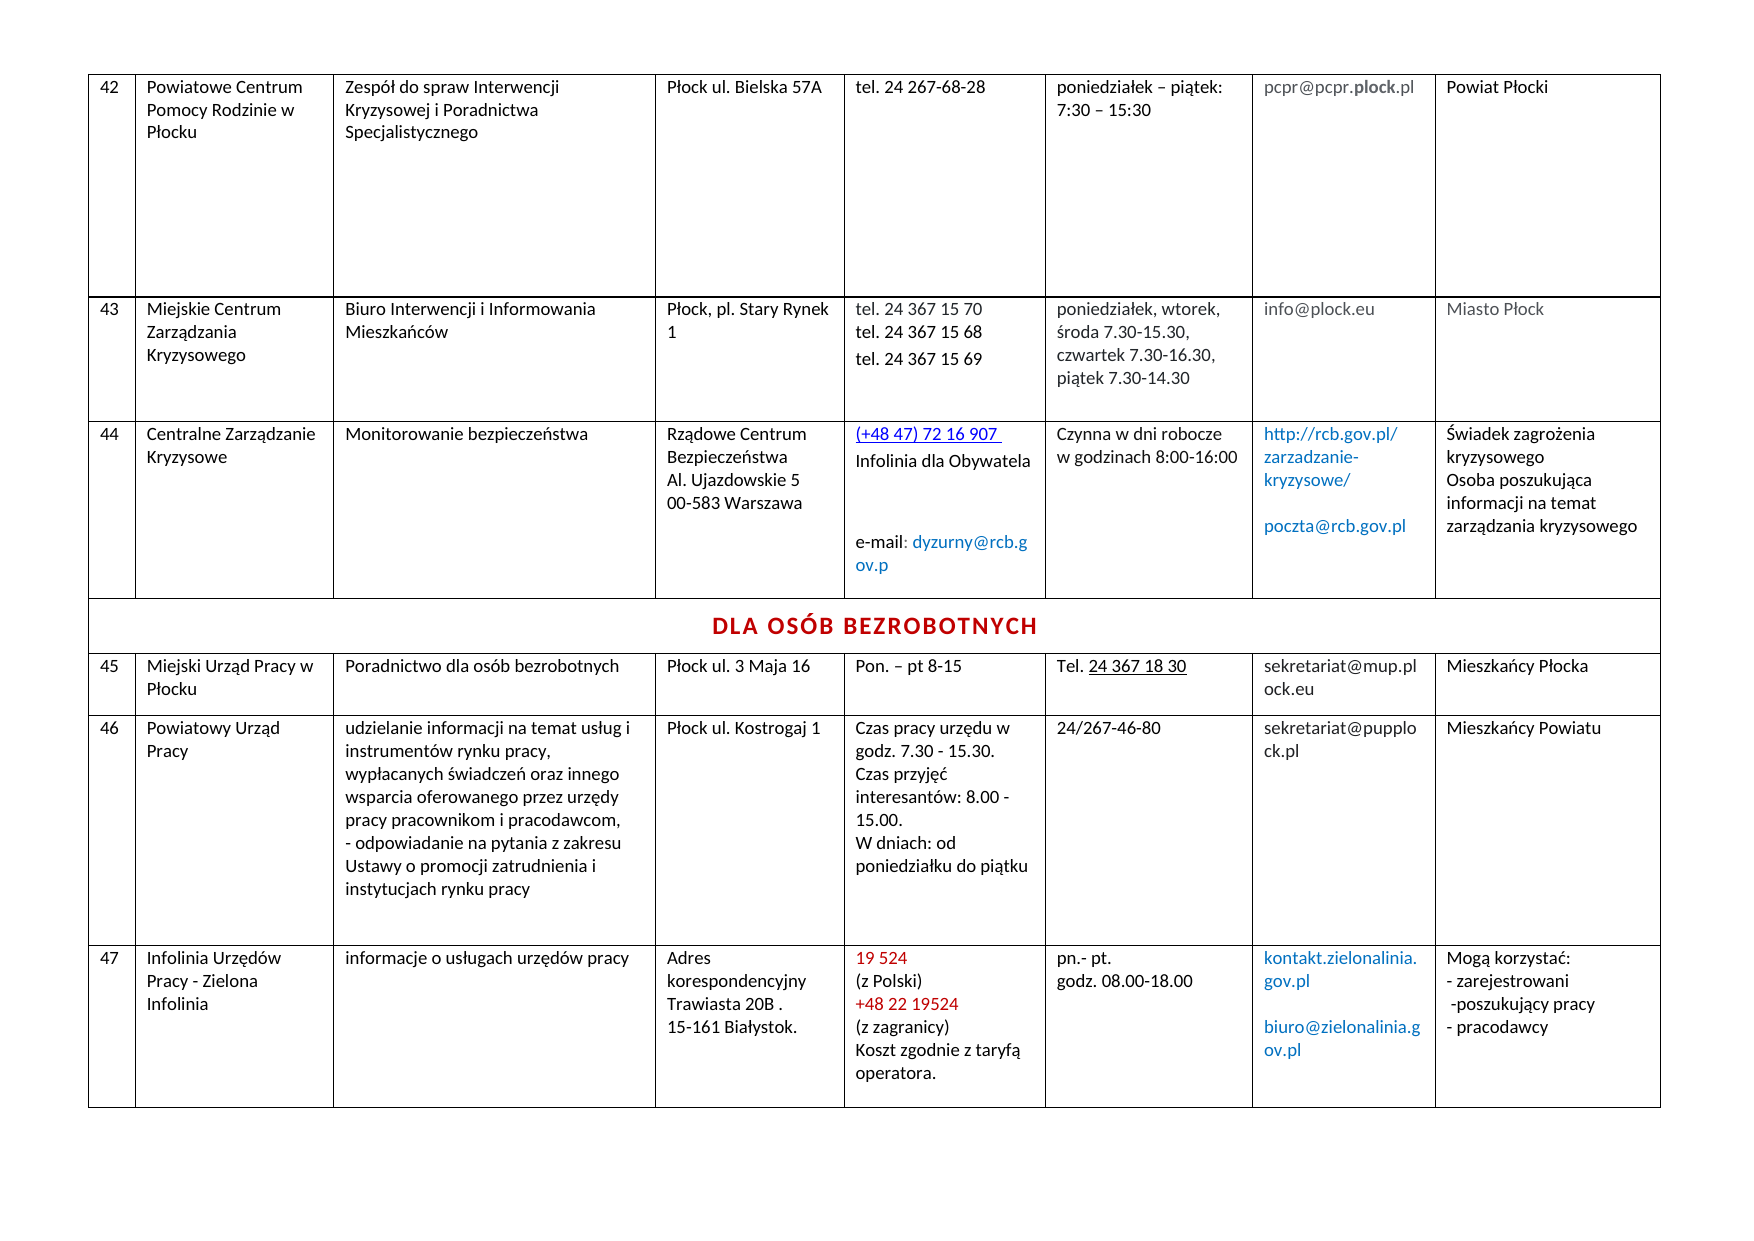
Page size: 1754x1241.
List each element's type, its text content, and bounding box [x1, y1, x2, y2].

table_cell Płock ul. 3 Maja 16 [656, 654, 844, 715]
table_cell Poradnictwo dla osób bezrobotnych [334, 654, 655, 715]
table_cell Mieszkańcy Płocka [1436, 654, 1660, 715]
table_cell Biuro Interwencji i Informowania Mieszkańców [334, 298, 655, 421]
table_cell info@plock.eu [1253, 298, 1435, 421]
table_cell (+48 47) 72 16 907 Infolinia dla Obywatela e-mail: dyzurny@rcb.gov.p [845, 422, 1045, 597]
table_cell 42 [89, 75, 135, 296]
table_cell 43 [89, 298, 135, 421]
table_cell informacje o usługach urzędów pracy [334, 946, 655, 1107]
table_cell Płock, pl. Stary Rynek 1 [656, 298, 844, 421]
table_cell Powiatowy Urząd Pracy [136, 716, 333, 945]
table_cell Zespół do spraw Interwencji Kryzysowej i Poradnictwa Specjalistycznego [334, 75, 655, 296]
table_cell Centralne Zarządzanie Kryzysowe [136, 422, 333, 597]
table_cell 46 [89, 716, 135, 945]
table_cell Monitorowanie bezpieczeństwa [334, 422, 655, 597]
table_cell Infolinia Urzędów Pracy - Zielona Infolinia [136, 946, 333, 1107]
table_cell Powiatowe Centrum Pomocy Rodzinie w Płocku [136, 75, 333, 296]
table_cell Rządowe Centrum Bezpieczeństwa Al. Ujazdowskie 5 00-583 Warszawa [656, 422, 844, 597]
table_cell Adres korespondencyjny Trawiasta 20B . 15-161 Białystok. [656, 946, 844, 1107]
table_cell 19 524 (z Polski) +48 22 19524 (z zagranicy) Koszt zgodnie z taryfą operatora. [845, 946, 1045, 1107]
table_cell Miejski Urząd Pracy w Płocku [136, 654, 333, 715]
table_cell sekretariat@pupplock.pl [1253, 716, 1435, 945]
table_cell Miasto Płock [1436, 298, 1660, 421]
table_cell tel. 24 267-68-28 [845, 75, 1045, 296]
table_cell Czynna w dni robocze w godzinach 8:00-16:00 [1046, 422, 1252, 597]
table_cell Powiat Płocki [1436, 75, 1660, 296]
table_cell Mieszkańcy Powiatu [1436, 716, 1660, 945]
table_cell Tel. 24 367 18 30 [1046, 654, 1252, 715]
table_cell Miejskie Centrum Zarządzania Kryzysowego [136, 298, 333, 421]
table_cell Czas pracy urzędu w godz. 7.30 - 15.30. Czas przyjęć interesantów: 8.00 - 15.00. W dniach: od poniedziałku do piątku [845, 716, 1045, 945]
table_cell poniedziałek, wtorek, środa 7.30-15.30, czwartek 7.30-16.30, piątek 7.30-14.30 [1046, 298, 1252, 421]
table_cell 47 [89, 946, 135, 1107]
table_cell DLA OSÓB BEZROBOTNYCH [89, 599, 1660, 653]
table_cell kontakt.zielonalinia.gov.pl biuro@zielonalinia.gov.pl [1253, 946, 1435, 1107]
table_cell Świadek zagrożenia kryzysowego Osoba poszukująca informacji na temat zarządzania kryzysowego [1436, 422, 1660, 597]
table_cell sekretariat@mup.plock.eu [1253, 654, 1435, 715]
table_cell Płock ul. Bielska 57A [656, 75, 844, 296]
table_cell http://rcb.gov.pl/zarzadzanie-kryzysowe/ poczta@rcb.gov.pl [1253, 422, 1435, 597]
table_cell tel. 24 367 15 70 tel. 24 367 15 68 tel. 24 367 15 69 [845, 298, 1045, 421]
table_cell Mogą korzystać: - zarejestrowani -poszukujący pracy - pracodawcy [1436, 946, 1660, 1107]
table_cell 24/267-46-80 [1046, 716, 1252, 945]
table_cell poniedziałek – piątek: 7:30 – 15:30 [1046, 75, 1252, 296]
table_cell pn.- pt. godz. 08.00-18.00 [1046, 946, 1252, 1107]
table_cell udzielanie informacji na temat usług i instrumentów rynku pracy, wypłacanych świadczeń oraz innego wsparcia oferowanego przez urzędy pracy pracownikom i pracodawcom, - odpowiadanie na pytania z zakresu Ustawy o promocji zatrudnienia i instytucjach rynku pracy [334, 716, 655, 945]
table_cell 44 [89, 422, 135, 597]
table_cell Pon. – pt 8-15 [845, 654, 1045, 715]
table_cell 45 [89, 654, 135, 715]
table_cell pcpr@pcpr.plock.pl [1253, 75, 1435, 296]
table_cell Płock ul. Kostrogaj 1 [656, 716, 844, 945]
